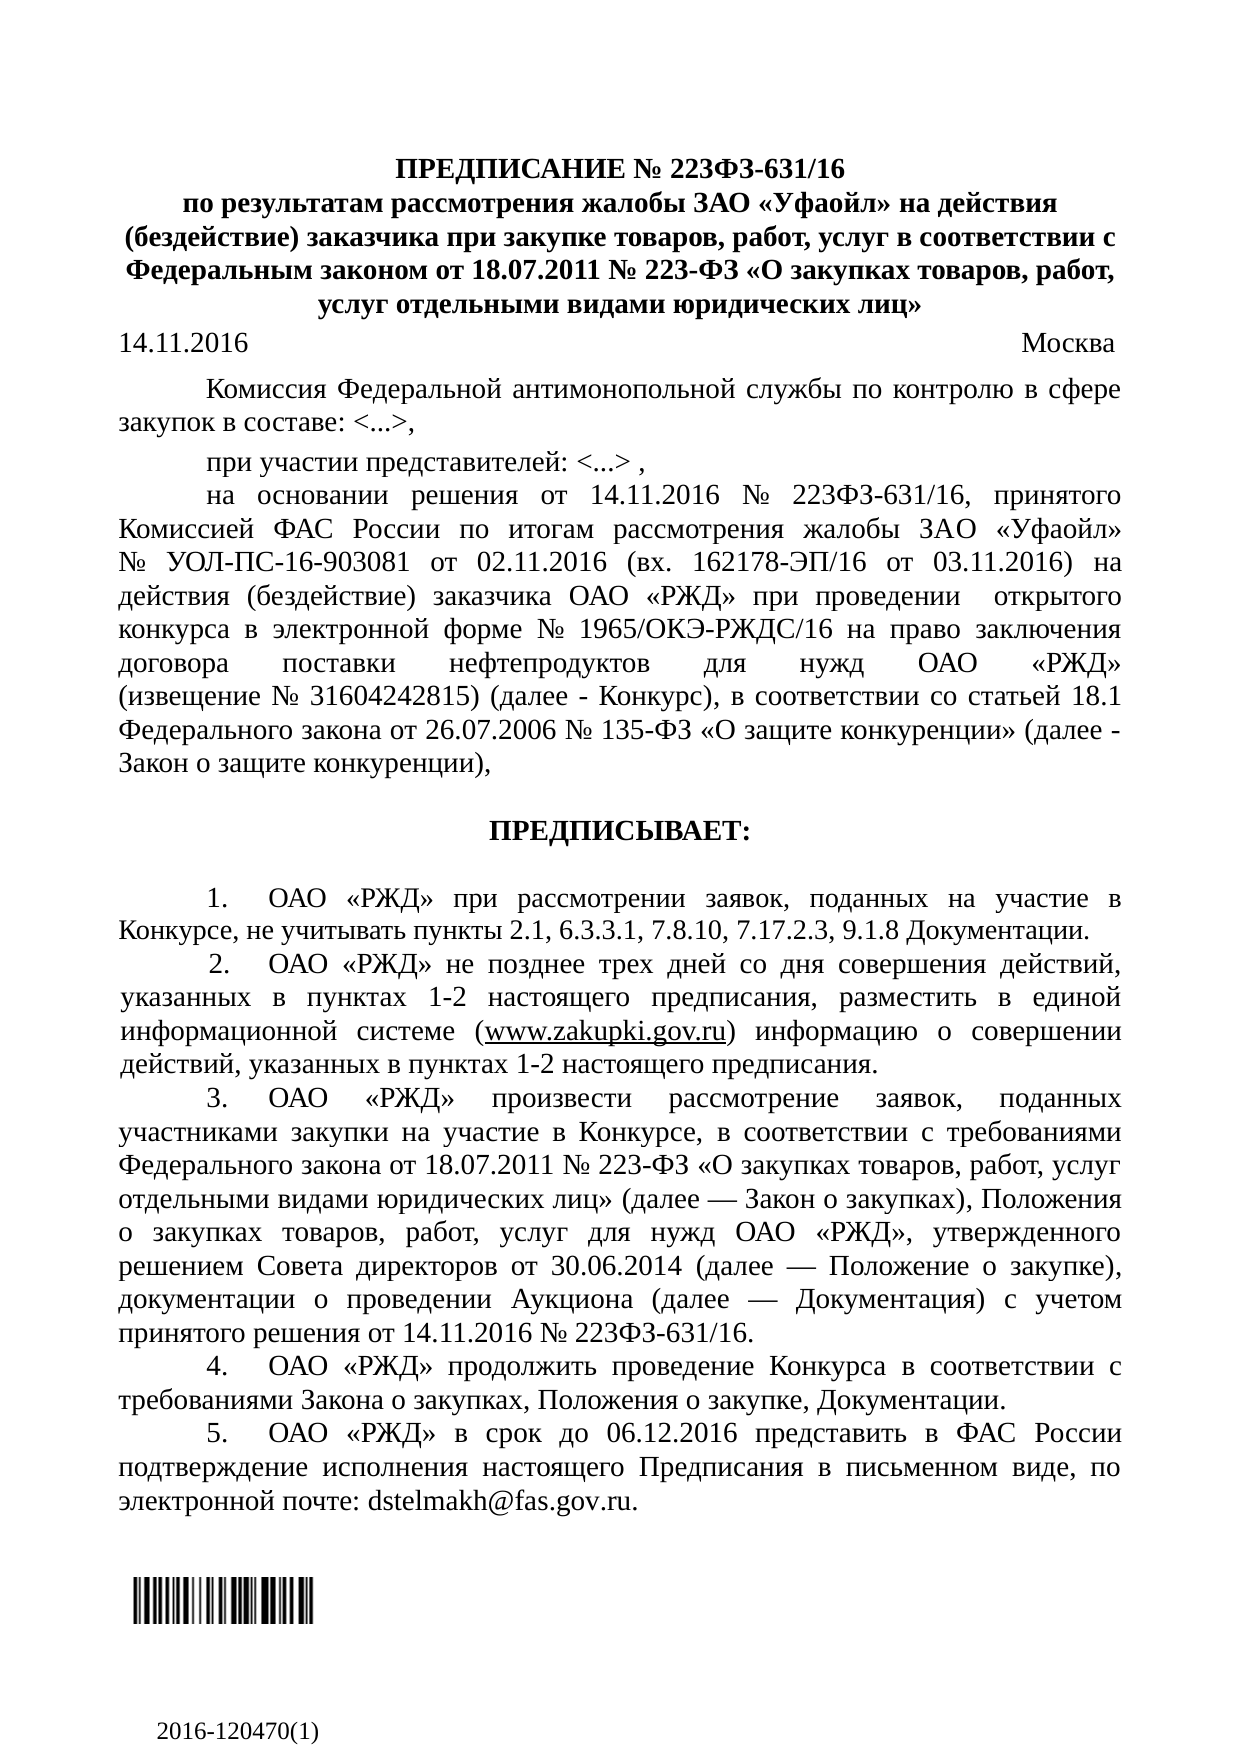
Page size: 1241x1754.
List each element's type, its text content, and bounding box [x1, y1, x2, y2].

text ПРЕДПИСАНИЕ № 223ФЗ-631/16 [118, 152, 1122, 185]
text при участии представителей: <...> , [118, 444, 1122, 477]
text 14.11.2016 Москва [118, 325, 1122, 359]
text по результатам рассмотрения жалобы ЗАО «Уфаойл» на действия (бездействие) заказчика при закупке товаров, работ, услуг в соответствии с Федеральным законом от 18.07.2011 № 223-ФЗ «О закупках товаров, работ, услуг отдельными видами юридических лиц» [118, 185, 1122, 319]
picture [118, 1577, 331, 1624]
list ОАО «РЖД» не позднее трех дней со дня совершения действий, указанных в пунктах 1-2 настоящего предписания, разместить в единой информационной системе (www.zakupki.gov.ru) информацию о совершении действий, указанных в пунктах 1-2 настоящего предписания. [120, 946, 1122, 1080]
list ОАО «РЖД» при рассмотрении заявок, поданных на участие в Конкурсе, не учитывать пункты 2.1, 6.3.3.1, 7.8.10, 7.17.2.3, 9.1.8 Документации. [118, 880, 1122, 946]
list ОАО «РЖД» произвести рассмотрение заявок, поданных участниками закупки на участие в Конкурсе, в соответствии с требованиями Федерального закона от 18.07.2011 № 223-ФЗ «О закупках товаров, работ, услуг отдельными видами юридических лиц» (далее — Закон о закупках), Положения о закупках товаров, работ, услуг для нужд ОАО «РЖД», утвержденного решением Совета директоров от 30.06.2014 (далее — Положение о закупке), документации о проведении Аукциона (далее — Документация) с учетом принятого решения от 14.11.2016 № 223ФЗ-631/16. [118, 1080, 1122, 1348]
list ОАО «РЖД» в срок до 06.12.2016 представить в ФАС России подтверждение исполнения настоящего Предписания в письменном виде, по электронной почте: dstelmakh@fas.gov.ru. [118, 1416, 1122, 1516]
text на основании решения от 14.11.2016 № 223ФЗ-631/16, принятого Комиссией ФАС России по итогам рассмотрения жалобы ЗАО «Уфаойл» № УОЛ-ПС-16-903081 от 02.11.2016 (вх. 162178-ЭП/16 от 03.11.2016) на действия (бездействие) заказчика ОАО «РЖД» при проведении открытого конкурса в электронной форме № 1965/ОКЭ-РЖДС/16 на право заключения договора поставки нефтепродуктов для нужд ОАО «РЖД» (извещение № 31604242815) (далее - Конкурс), в соответствии со статьей 18.1 Федерального закона от 26.07.2006 № 135-ФЗ «О защите конкуренции» (далее - Закон о защите конкуренции), [118, 477, 1122, 779]
text ПРЕДПИСЫВАЕТ: [118, 813, 1122, 846]
text Комиссия Федеральной антимонопольной службы по контролю в сфере закупок в составе: <...>, [118, 371, 1122, 438]
list ОАО «РЖД» продолжить проведение Конкурса в соответствии с требованиями Закона о закупках, Положения о закупке, Документации. [118, 1348, 1122, 1416]
